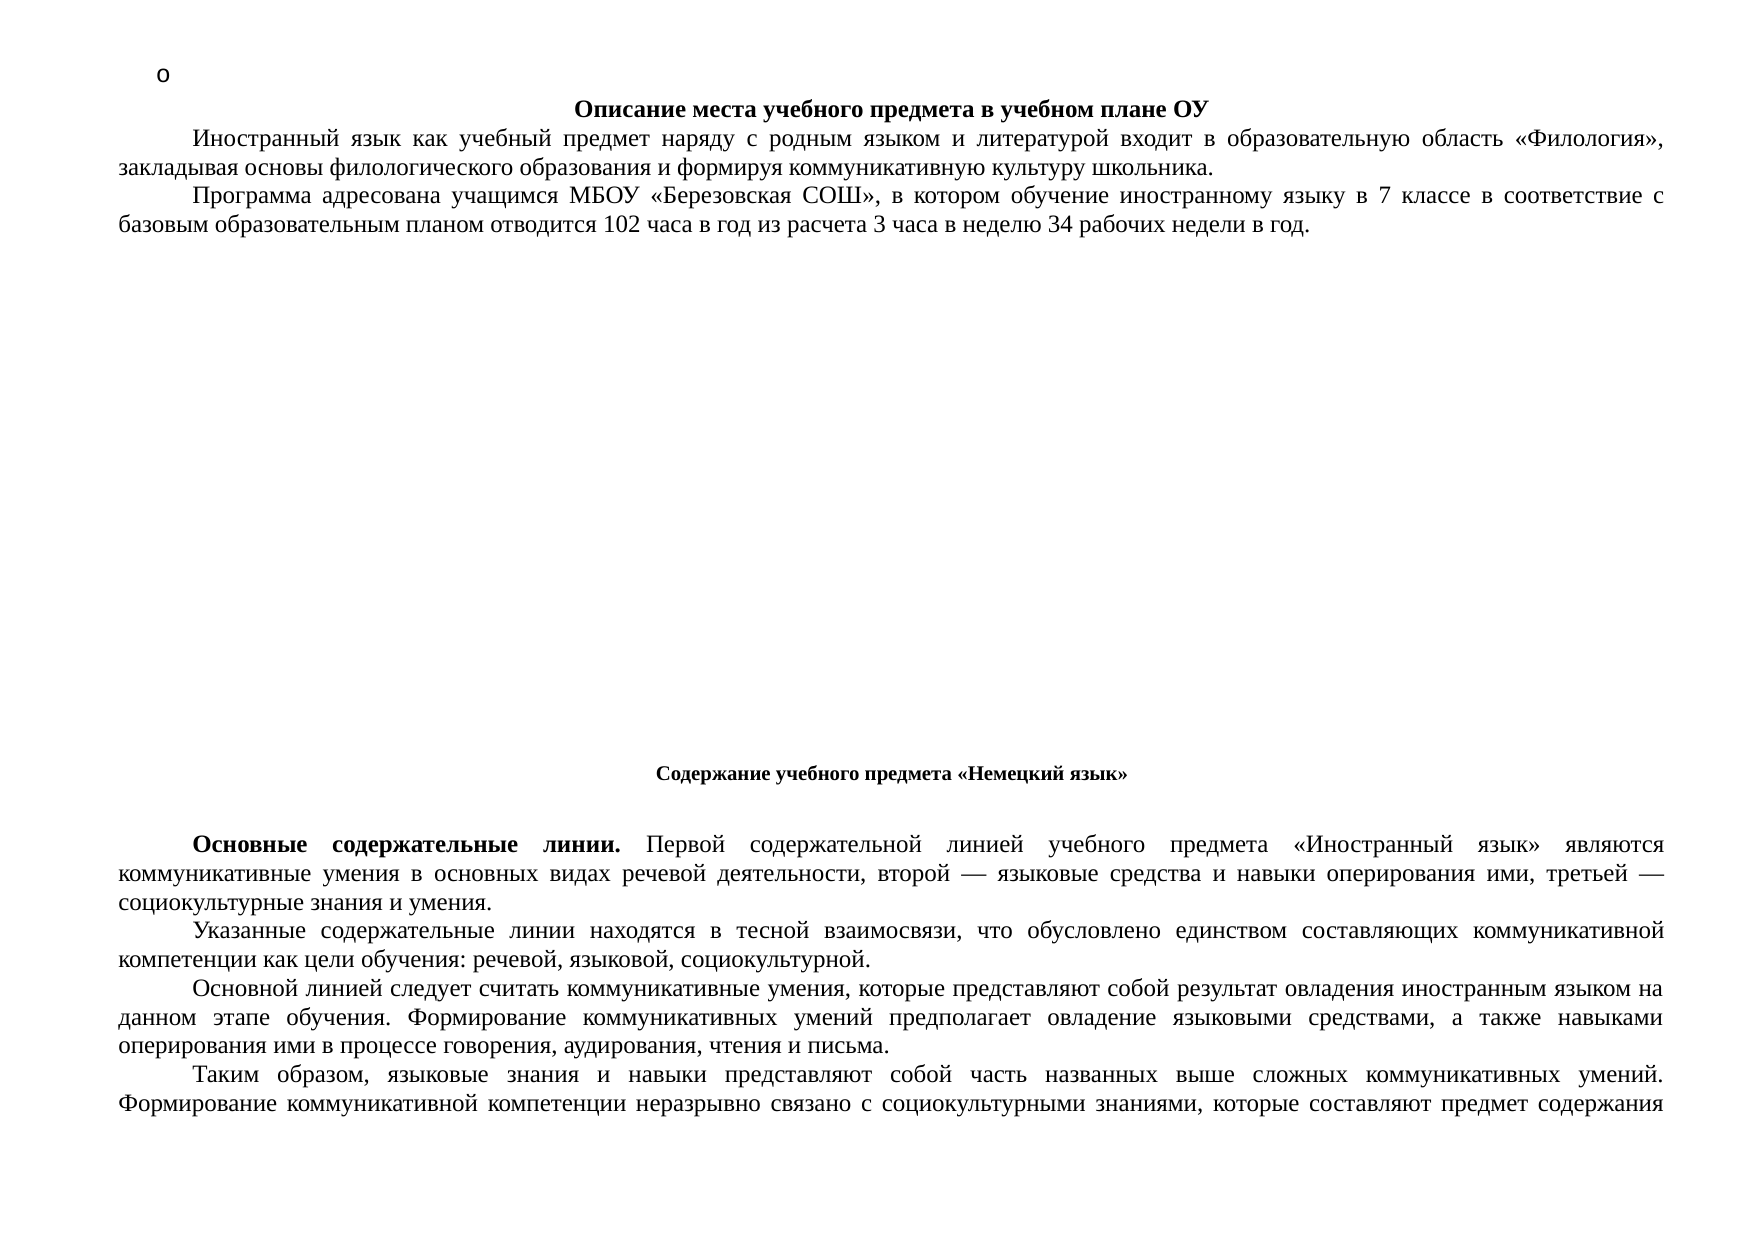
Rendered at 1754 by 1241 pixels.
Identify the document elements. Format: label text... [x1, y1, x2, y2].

text Описание места учебного предмета в учебном плане ОУ [118, 94, 1665, 123]
text Иностранный язык как учебный предмет наряду с родным языком и литературой входит в образовательную область «Филология», закладывая основы филологического образования и формируя коммуникативную культуру школьника. [118, 123, 1665, 180]
text Таким образом, языковые знания и навыки представляют собой часть названных выше сложных коммуникативных умений. Формирование коммуникативной компетенции неразрывно связано с социокультурными знаниями, которые составляют предмет содержания [118, 1059, 1665, 1117]
text Основные содержательные линии. Первой содержательной линией учебного предмета «Иностранный язык» являются коммуникативные умения в основных видах речевой деятельности, второй — языковые средства и навыки оперирования ими, третьей — социокультурные знания и умения. [118, 829, 1665, 915]
text Указанные содержательные линии находятся в тесной взаимосвязи, что обусловлено единством составляющих коммуникативной компетенции как цели обучения: речевой, языковой, социокультурной. [118, 915, 1665, 973]
text Содержание учебного предмета «Немецкий язык» [118, 753, 1665, 785]
text Основной линией следует считать коммуникативные умения, которые представляют собой результат овладения иностранным языком на данном этапе обучения. Формирование коммуникативных умений предполагает овладение языковыми средствами, а также навыками оперирования ими в процессе говорения, аудирования, чтения и письма. [118, 973, 1665, 1059]
text Программа адресована учащимся МБОУ «Березовская СОШ», в котором обучение иностранному языку в 7 классе в соответствие с базовым образовательным планом отводится 102 часа в год из расчета 3 часа в неделю 34 рабочих недели в год. [118, 180, 1665, 238]
